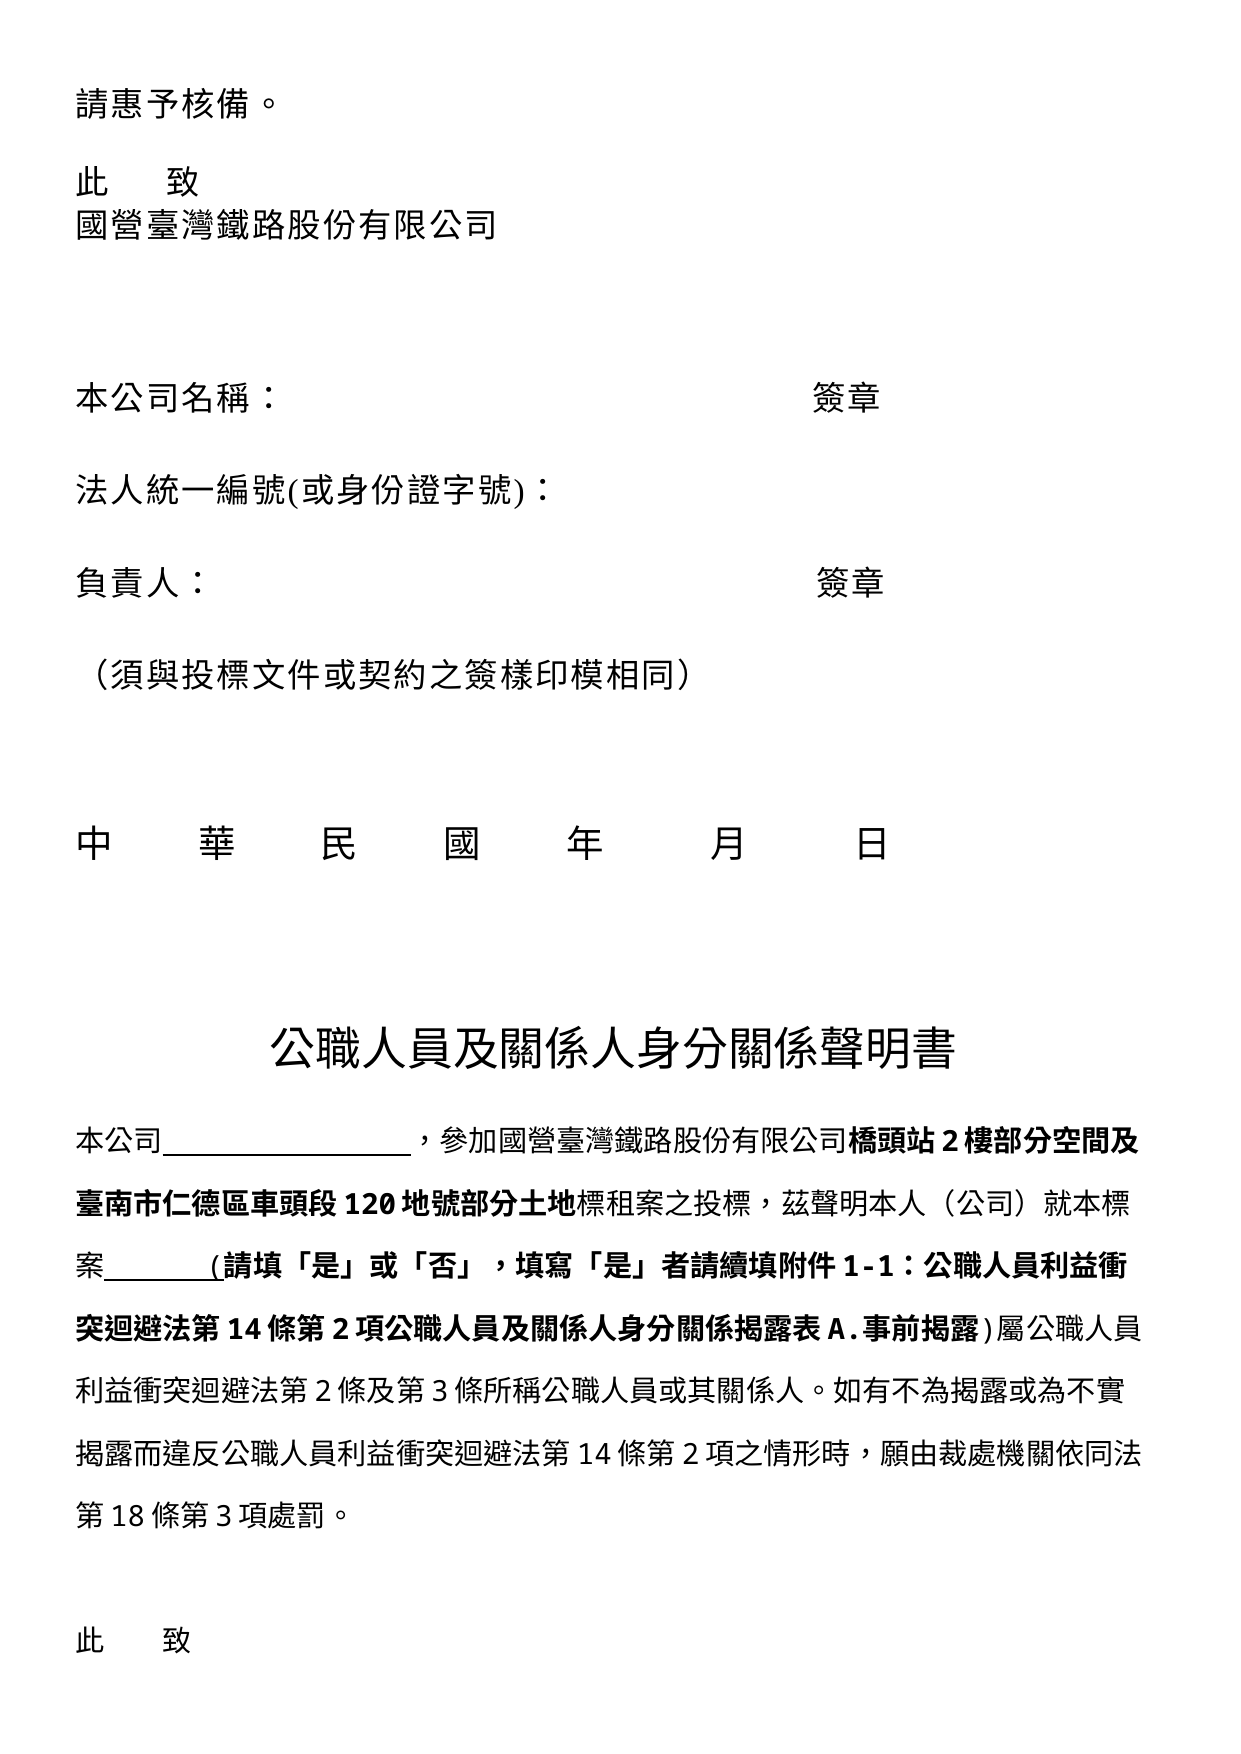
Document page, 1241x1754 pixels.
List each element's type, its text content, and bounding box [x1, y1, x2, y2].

text 公職人員及關係人身分關係聲明書 [75, 972, 1152, 1097]
text 本公司 ，參加國營臺灣鐵路股份有限公司橋頭站2樓部分空間及臺南市仁德區車頭段120地號部分土地標租案之投標，茲聲明本人（公司）就本標案 (請填「是」或「否」，填寫「是」者請續填附件1-1：公職人員利益衝突迴避法第14條第2項公職人員及關係人身分關係揭露表A.事前揭露)屬公職人員利益衝突迴避法第2條及第3條所稱公職人員或其關係人。如有不為揭露或為不實揭露而違反公職人員利益衝突迴避法第14條第2項之情形時，願由裁處機關依同法第18條第3項處罰。 [75, 1097, 1152, 1535]
text 請惠予核備。 [75, 61, 1027, 123]
text 負責人： 簽章 [75, 539, 1027, 601]
text 法人統一編號(或身份證字號)： [75, 446, 1027, 509]
text 此 致 [75, 138, 1027, 201]
text 國營臺灣鐵路股份有限公司 [75, 201, 1099, 246]
text 本公司名稱： 簽章 [75, 354, 1027, 416]
text 中 華 民 國 年 月 日 [75, 801, 1152, 868]
text （須與投標文件或契約之簽樣印模相同） [75, 631, 1027, 694]
text 此 致 [75, 1597, 1152, 1660]
